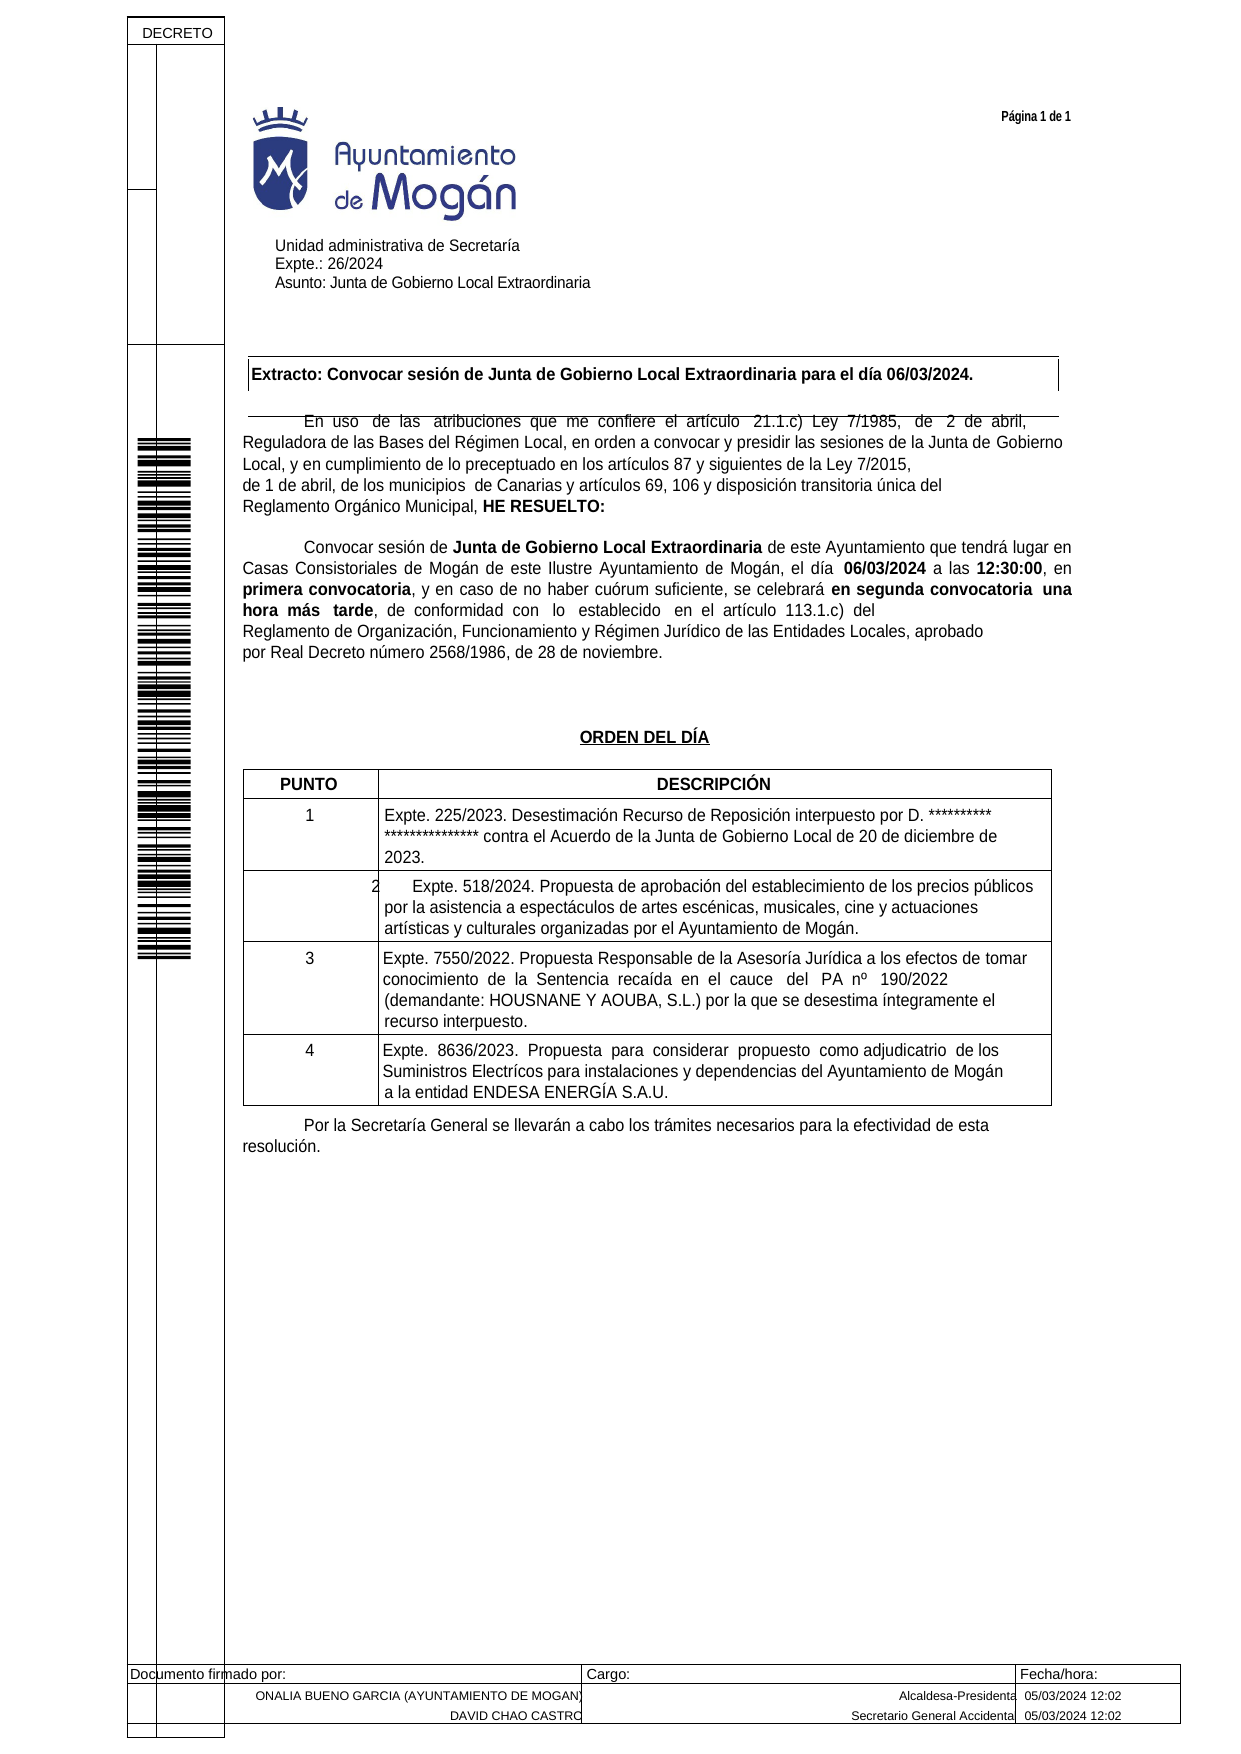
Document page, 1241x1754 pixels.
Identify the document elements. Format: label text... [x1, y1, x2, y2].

table_header DECRETO [128, 18, 224, 43]
table_cell Expte. 8636/2023. Propuesta para considerar propuesto como adjudicatrio de los Suministros Electrícos para instalaciones y dependencias del Ayuntamiento de Mogán a la entidad ENDESA ENERGÍA S.A.U. [379, 1035, 1051, 1105]
table_cell [128, 345, 156, 1664]
table_cell 1 [244, 799, 378, 870]
text de 1 de abril, de los municipios de Canarias y artículos 69, 106 y disposición transitoria única del Reglamento Orgánico Municipal, HE RESUELTO: [242, 474, 1072, 516]
table_cell Expte. 225/2023. Desestimación Recurso de Reposición interpuesto por D. ********** *************** contra el Acuerdo de la Junta de Gobierno Local de 20 de diciembre de 2023. [379, 799, 1051, 870]
text Extracto: Convocar sesión de Junta de Gobierno Local Extraordinaria para el día 06/03/2024. [251, 364, 1058, 384]
table_cell Alcaldesa-Presidenta Secretario General Accidental [582, 1684, 1015, 1722]
table_header Documento firmado por: [128, 1665, 581, 1683]
text ORDEN DEL DÍA [579, 727, 1188, 747]
text Unidad administrativa de Secretaría [275, 237, 1188, 255]
table_cell 2 [244, 871, 378, 941]
table_cell [128, 1724, 156, 1737]
text Asunto: Junta de Gobierno Local Extraordinaria [275, 273, 1188, 292]
table_header Cargo: [582, 1665, 1015, 1683]
text Convocar sesión de Junta de Gobierno Local Extraordinaria de este Ayuntamiento que tendrá lugar en Casas Consistoriales de Mogán de este Ilustre Ayuntamiento de Mogán, el día 06/03/2024 a las 12:30:00, en primera convocatoria, y en caso de no haber cuórum suficiente, se celebrará en segunda convocatoria una hora más tarde, de conformidad con lo establecido en el artículo 113.1.c) del [242, 537, 1072, 621]
text [1059, 364, 1188, 384]
table_cell 05/03/2024 12:02 05/03/2024 12:02 [1016, 1684, 1180, 1722]
table_cell [128, 190, 156, 343]
table_cell [157, 345, 224, 1664]
table_cell [157, 1724, 224, 1737]
text Página 1 de 1 [1001, 108, 1188, 124]
table_cell Expte. 518/2024. Propuesta de aprobación del establecimiento de los precios públicos por la asistencia a espectáculos de artes escénicas, musicales, cine y actuaciones artísticas y culturales organizadas por el Ayuntamiento de Mogán. [379, 871, 1051, 941]
text Reglamento de Organización, Funcionamiento y Régimen Jurídico de las Entidades Locales, aprobado por Real Decreto número 2568/1986, de 28 de noviembre. [242, 621, 1072, 663]
text En uso de las atribuciones que me confiere el artículo 21.1.c) Ley 7/1985, de 2 de abril, Reguladora de las Bases del Régimen Local, en orden a convocar y presidir las sesiones de la Junta de Gobierno Local, y en cumplimiento de lo preceptuado en los artículos 87 y siguientes de la Ley 7/2015, [242, 411, 1072, 474]
table_header PUNTO [244, 770, 378, 798]
table_cell ONALIA BUENO GARCIA (AYUNTAMIENTO DE MOGAN) DAVID CHAO CASTRO [128, 1684, 581, 1722]
table_cell Expte. 7550/2022. Propuesta Responsable de la Asesoría Jurídica a los efectos de tomar conocimiento de la Sentencia recaída en el cauce del PA nº 190/2022 (demandante: HOUSNANE Y AOUBA, S.L.) por la que se desestima íntegramente el recurso interpuesto. [379, 942, 1051, 1034]
table_header Fecha/hora: [1016, 1665, 1180, 1683]
table_cell 3 [244, 942, 378, 1034]
text Expte.: 26/2024 [275, 255, 1188, 273]
picture [252, 107, 516, 226]
table_cell 4 [244, 1035, 378, 1105]
table_cell [157, 45, 224, 343]
text Por la Secretaría General se llevarán a cabo los trámites necesarios para la efectividad de esta resolución. [242, 1115, 1032, 1157]
table_header DESCRIPCIÓN [379, 770, 1051, 798]
table_cell [128, 45, 156, 189]
